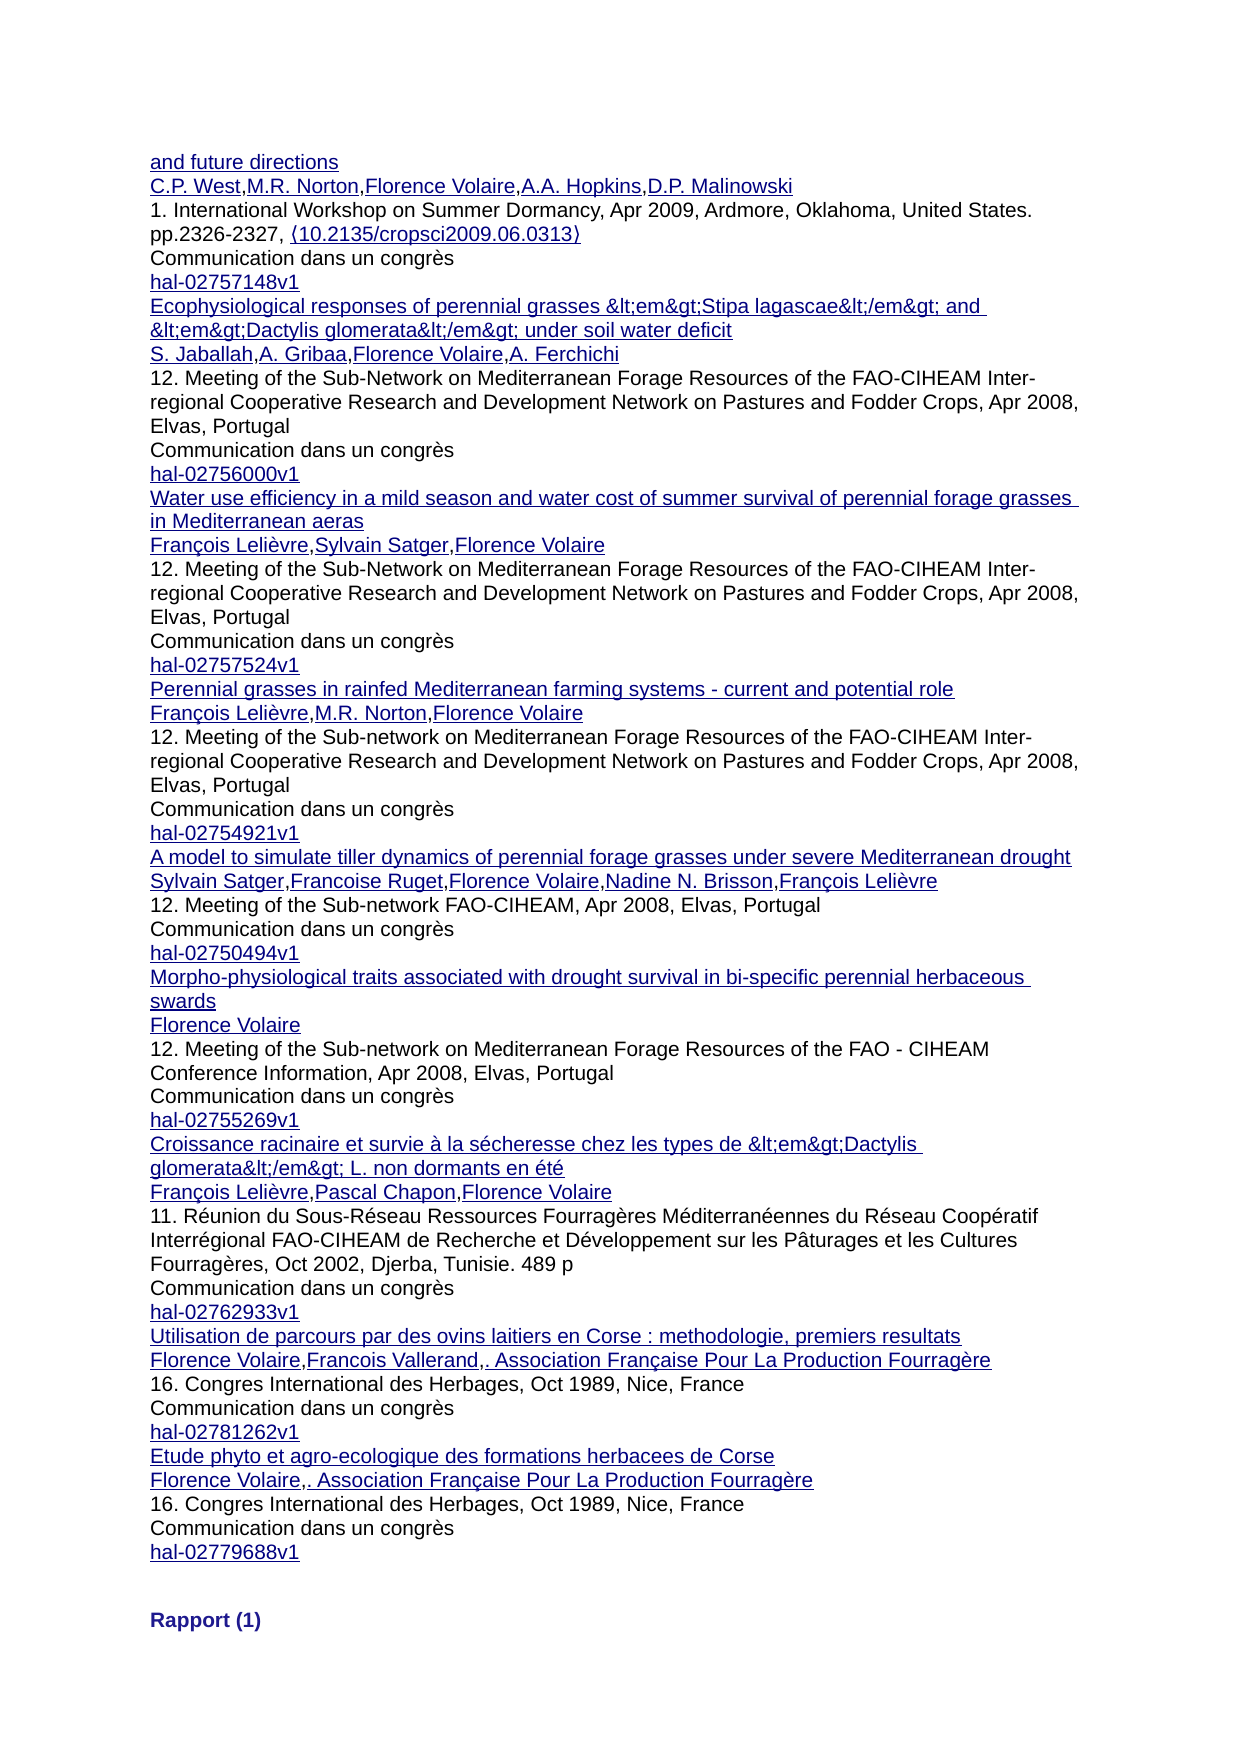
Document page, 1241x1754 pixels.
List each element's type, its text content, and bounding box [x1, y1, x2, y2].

table_cell Morpho-physiological traits associated with drought survival in bi-specific perennial herbaceous swards Florence Volaire 12. Meeting of the Sub-network on Mediterranean Forage Resources of the FAO - CIHEAM Conference Information, Apr 2008, Elvas, Portugal Communication dans un congrès hal-02755269v1 [150, 965, 1090, 1132]
table_cell First international workshop on summer dormancy in grasses: coping with climate change—Summary and future directions C.P. West,M.R. Norton,Florence Volaire,A.A. Hopkins,D.P. Malinowski 1. International Workshop on Summer Dormancy, Apr 2009, Ardmore, Oklahoma, United States. pp.2326-2327, ⟨10.2135/cropsci2009.06.0313⟩ Communication dans un congrès hal-02757148v1 [150, 150, 1090, 294]
table_cell Etude phyto et agro-ecologique des formations herbacees de Corse Florence Volaire,. Association Française Pour La Production Fourragère 16. Congres International des Herbages, Oct 1989, Nice, France Communication dans un congrès hal-02779688v1 [150, 1444, 1090, 1563]
table_cell Ecophysiological responses of perennial grasses &lt;em&gt;Stipa lagascae&lt;/em&gt; and &lt;em&gt;Dactylis glomerata&lt;/em&gt; under soil water deficit S. Jaballah,A. Gribaa,Florence Volaire,A. Ferchichi 12. Meeting of the Sub-Network on Mediterranean Forage Resources of the FAO-CIHEAM Inter-regional Cooperative Research and Development Network on Pastures and Fodder Crops, Apr 2008, Elvas, Portugal Communication dans un congrès hal-02756000v1 [150, 294, 1090, 485]
table_cell A model to simulate tiller dynamics of perennial forage grasses under severe Mediterranean drought Sylvain Satger,Francoise Ruget,Florence Volaire,Nadine N. Brisson,François Lelièvre 12. Meeting of the Sub-network FAO-CIHEAM, Apr 2008, Elvas, Portugal Communication dans un congrès hal-02750494v1 [150, 845, 1090, 964]
table_cell Perennial grasses in rainfed Mediterranean farming systems - current and potential role François Lelièvre,M.R. Norton,Florence Volaire 12. Meeting of the Sub-network on Mediterranean Forage Resources of the FAO-CIHEAM Inter-regional Cooperative Research and Development Network on Pastures and Fodder Crops, Apr 2008, Elvas, Portugal Communication dans un congrès hal-02754921v1 [150, 677, 1090, 845]
table_cell Water use efficiency in a mild season and water cost of summer survival of perennial forage grasses in Mediterranean aeras François Lelièvre,Sylvain Satger,Florence Volaire 12. Meeting of the Sub-Network on Mediterranean Forage Resources of the FAO-CIHEAM Inter-regional Cooperative Research and Development Network on Pastures and Fodder Crops, Apr 2008, Elvas, Portugal Communication dans un congrès hal-02757524v1 [150, 485, 1090, 677]
table_cell Croissance racinaire et survie à la sécheresse chez les types de &lt;em&gt;Dactylis glomerata&lt;/em&gt; L. non dormants en été François Lelièvre,Pascal Chapon,Florence Volaire 11. Réunion du Sous-Réseau Ressources Fourragères Méditerranéennes du Réseau Coopératif Interrégional FAO-CIHEAM de Recherche et Développement sur les Pâturages et les Cultures Fourragères, Oct 2002, Djerba, Tunisie. 489 p Communication dans un congrès hal-02762933v1 [150, 1132, 1090, 1324]
subtitle Rapport (1) [150, 1608, 1090, 1632]
table_cell Utilisation de parcours par des ovins laitiers en Corse : methodologie, premiers resultats Florence Volaire,Francois Vallerand,. Association Française Pour La Production Fourragère 16. Congres International des Herbages, Oct 1989, Nice, France Communication dans un congrès hal-02781262v1 [150, 1324, 1090, 1444]
